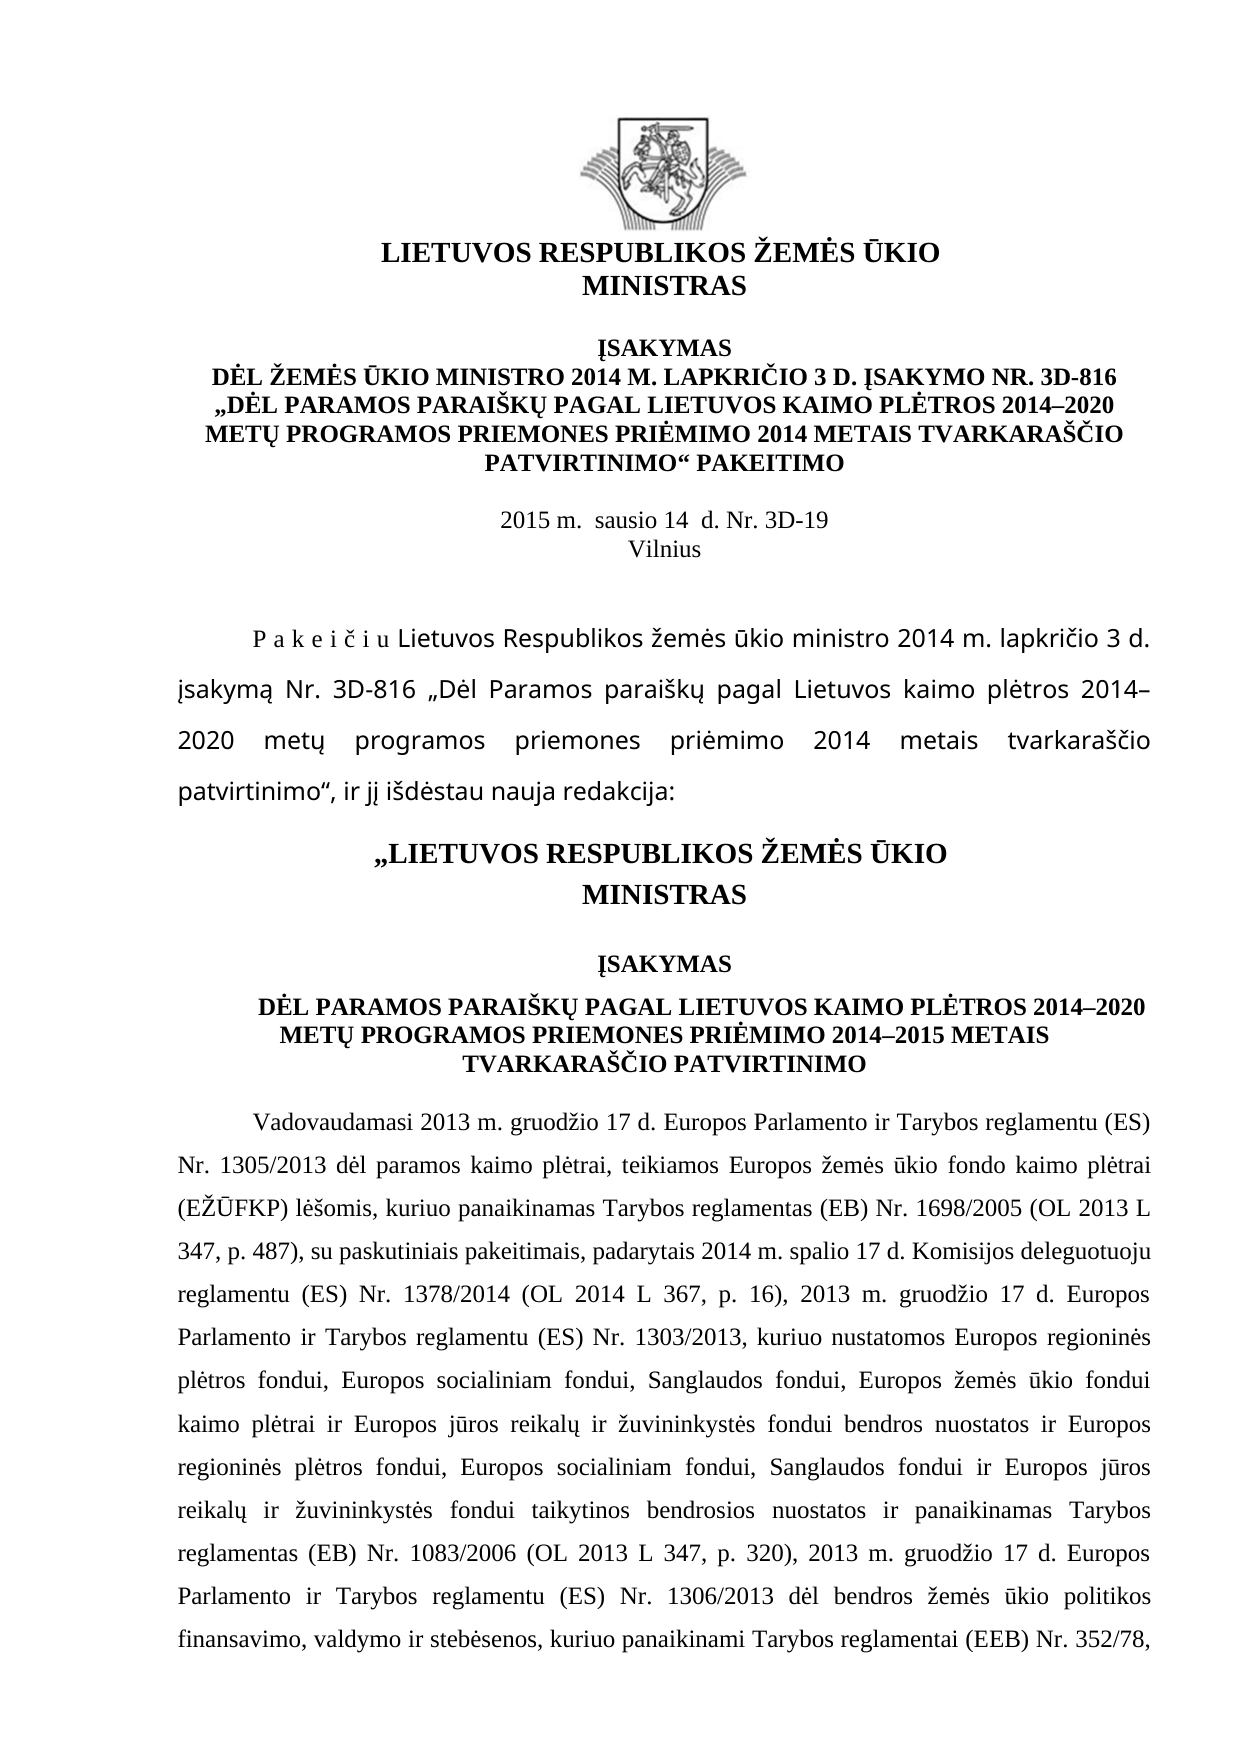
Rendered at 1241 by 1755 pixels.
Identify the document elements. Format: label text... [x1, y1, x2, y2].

text ĮSAKYMAS [177, 333, 1152, 362]
text Vilnius [177, 534, 1152, 563]
text 2015 m. sausio 14 d. Nr. 3D-19 [177, 506, 1152, 534]
text P a k e i č i u Lietuvos Respublikos žemės ūkio ministro 2014 m. lapkričio 3 d. įsakymą Nr. 3D-816 „Dėl Paramos paraiškų pagal Lietuvos kaimo plėtros 2014–2020 metų programos priemones priėmimo 2014 metais tvarkaraščio patvirtinimo“, ir jį išdėstau nauja redakcija: [177, 621, 1152, 808]
text Vadovaudamasi 2013 m. gruodžio 17 d. Europos Parlamento ir Tarybos reglamentu (ES) Nr. 1305/2013 dėl paramos kaimo plėtrai, teikiamos Europos žemės ūkio fondo kaimo plėtrai (EŽŪFKP) lėšomis, kuriuo panaikinamas Tarybos reglamentas (EB) Nr. 1698/2005 (OL 2013 L 347, p. 487), su paskutiniais pakeitimais, padarytais 2014 m. spalio 17 d. Komisijos deleguotuoju reglamentu (ES) Nr. 1378/2014 (OL 2014 L 367, p. 16), 2013 m. gruodžio 17 d. Europos Parlamento ir Tarybos reglamentu (ES) Nr. 1303/2013, kuriuo nustatomos Europos regioninės plėtros fondui, Europos socialiniam fondui, Sanglaudos fondui, Europos žemės ūkio fondui kaimo plėtrai ir Europos jūros reikalų ir žuvininkystės fondui bendros nuostatos ir Europos regioninės plėtros fondui, Europos socialiniam fondui, Sanglaudos fondui ir Europos jūros reikalų ir žuvininkystės fondui taikytinos bendrosios nuostatos ir panaikinamas Tarybos reglamentas (EB) Nr. 1083/2006 (OL 2013 L 347, p. 320), 2013 m. gruodžio 17 d. Europos Parlamento ir Tarybos reglamentu (ES) Nr. 1306/2013 dėl bendros žemės ūkio politikos finansavimo, valdymo ir stebėsenos, kuriuo panaikinami Tarybos reglamentai (EEB) Nr. 352/78, [177, 1107, 1152, 1653]
text „LIETUVOS RESPUBLIKOS ŽEMĖS ŪKIO [177, 837, 1152, 870]
text LIETUVOS RESPUBLIKOS ŽEMĖS ŪKIO [177, 235, 1152, 268]
text MINISTRAS [177, 877, 1152, 910]
text DĖL PARAMOS PARAIŠKŲ PAGAL LIETUVOS KAIMO PLĖTROS 2014–2020 METŲ PROGRAMOS PRIEMONES PRIĖMIMO 2014–2015 METAIS TVARKARAŠČIO PATVIRTINIMO [177, 992, 1152, 1078]
text MINISTRAS [177, 268, 1152, 302]
text ĮSAKYMAS [177, 949, 1152, 977]
text DĖL ŽEMĖS ŪKIO MINISTRO 2014 M. LAPKRIČIO 3 D. ĮSAKYMO NR. 3D-816 „DĖL PARAMOS PARAIŠKŲ PAGAL LIETUVOS KAIMO PLĖTROS 2014–2020 METŲ PROGRAMOS PRIEMONES PRIĖMIMO 2014 METAIS TVARKARAŠČIO PATVIRTINIMO“ PAKEITIMO [177, 362, 1152, 477]
